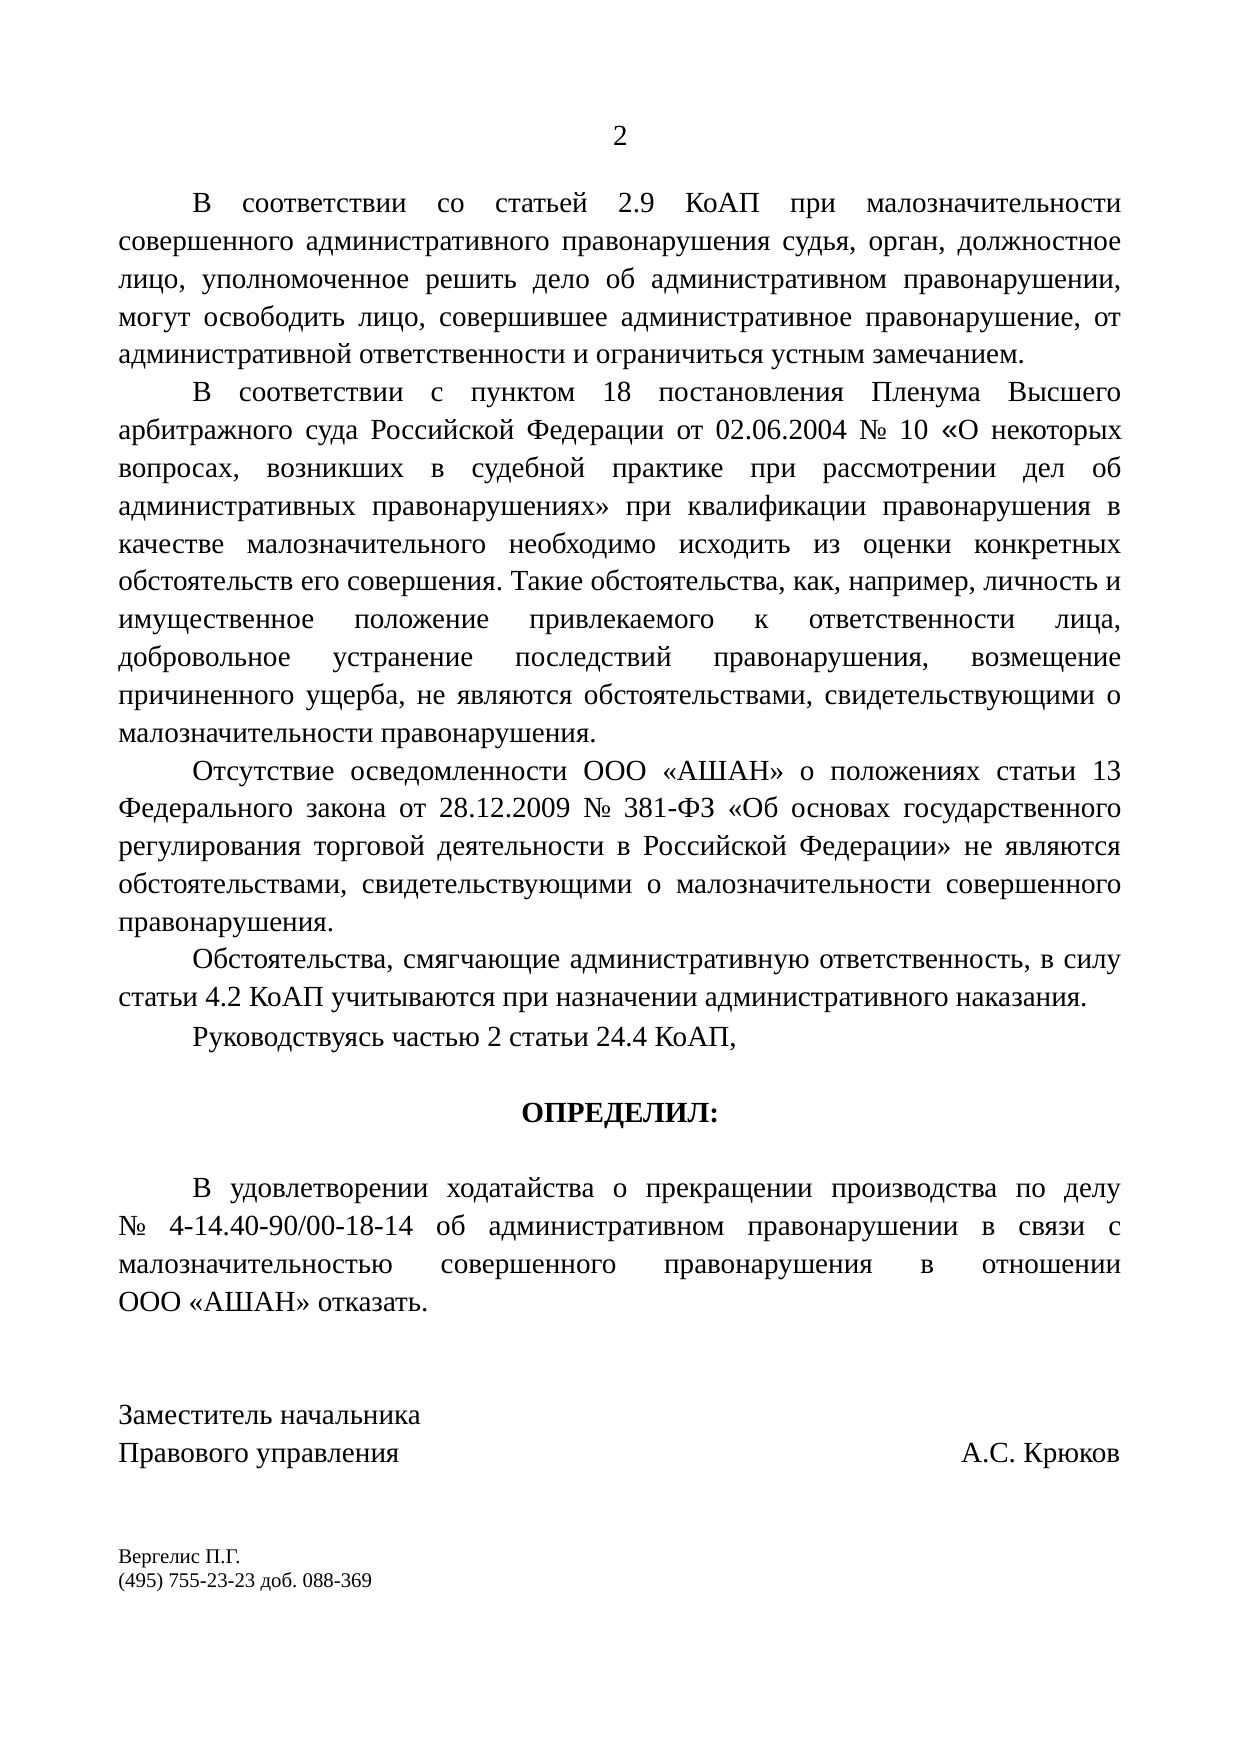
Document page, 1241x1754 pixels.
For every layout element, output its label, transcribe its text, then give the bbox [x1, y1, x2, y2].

text В соответствии с пунктом 18 постановления Пленума Высшего арбитражного суда Российской Федерации от 02.06.2004 № 10 «О некоторых вопросах, возникших в судебной практике при рассмотрении дел об административных правонарушениях» при квалификации правонарушения в качестве малозначительного необходимо исходить из оценки конкретных обстоятельств его совершения. Такие обстоятельства, как, например, личность и имущественное положение привлекаемого к ответственности лица, добровольное устранение последствий правонарушения, возмещение причиненного ущерба, не являются обстоятельствами, свидетельствующими о малозначительности правонарушения. [118, 370, 1122, 748]
text Отсутствие осведомленности ООО «АШАН» о положениях статьи 13 Федерального закона от 28.12.2009 № 381-ФЗ «Об основах государственного регулирования торговой деятельности в Российской Федерации» не являются обстоятельствами, свидетельствующими о малозначительности совершенного правонарушения. [118, 748, 1122, 937]
text В удовлетворении ходатайства о прекращении производства по делу № 4-14.40-90/00-18-14 об административном правонарушении в связи с малозначительностью совершенного правонарушения в отношении ООО «АШАН» отказать. [118, 1166, 1122, 1317]
text Обстоятельства, смягчающие административную ответственность, в силу статьи 4.2 КоАП учитываются при назначении административного наказания. [118, 937, 1122, 1013]
text ОПРЕДЕЛИЛ: [118, 1090, 1122, 1128]
text Руководствуясь частью 2 статьи 24.4 КоАП, [118, 1013, 1122, 1053]
text В соответствии со статьей 2.9 КоАП при малозначительности совершенного административного правонарушения судья, орган, должностное лицо, уполномоченное решить дело об административном правонарушении, могут освободить лицо, совершившее административное правонарушение, от административной ответственности и ограничиться устным замечанием. [118, 181, 1122, 370]
text Правового управления А.С. Крюков [118, 1431, 1122, 1468]
text (495) 755-23-23 доб. 088-369 [118, 1568, 1122, 1592]
text Вергелис П.Г. [118, 1544, 1122, 1568]
text Заместитель начальника [118, 1393, 1122, 1431]
